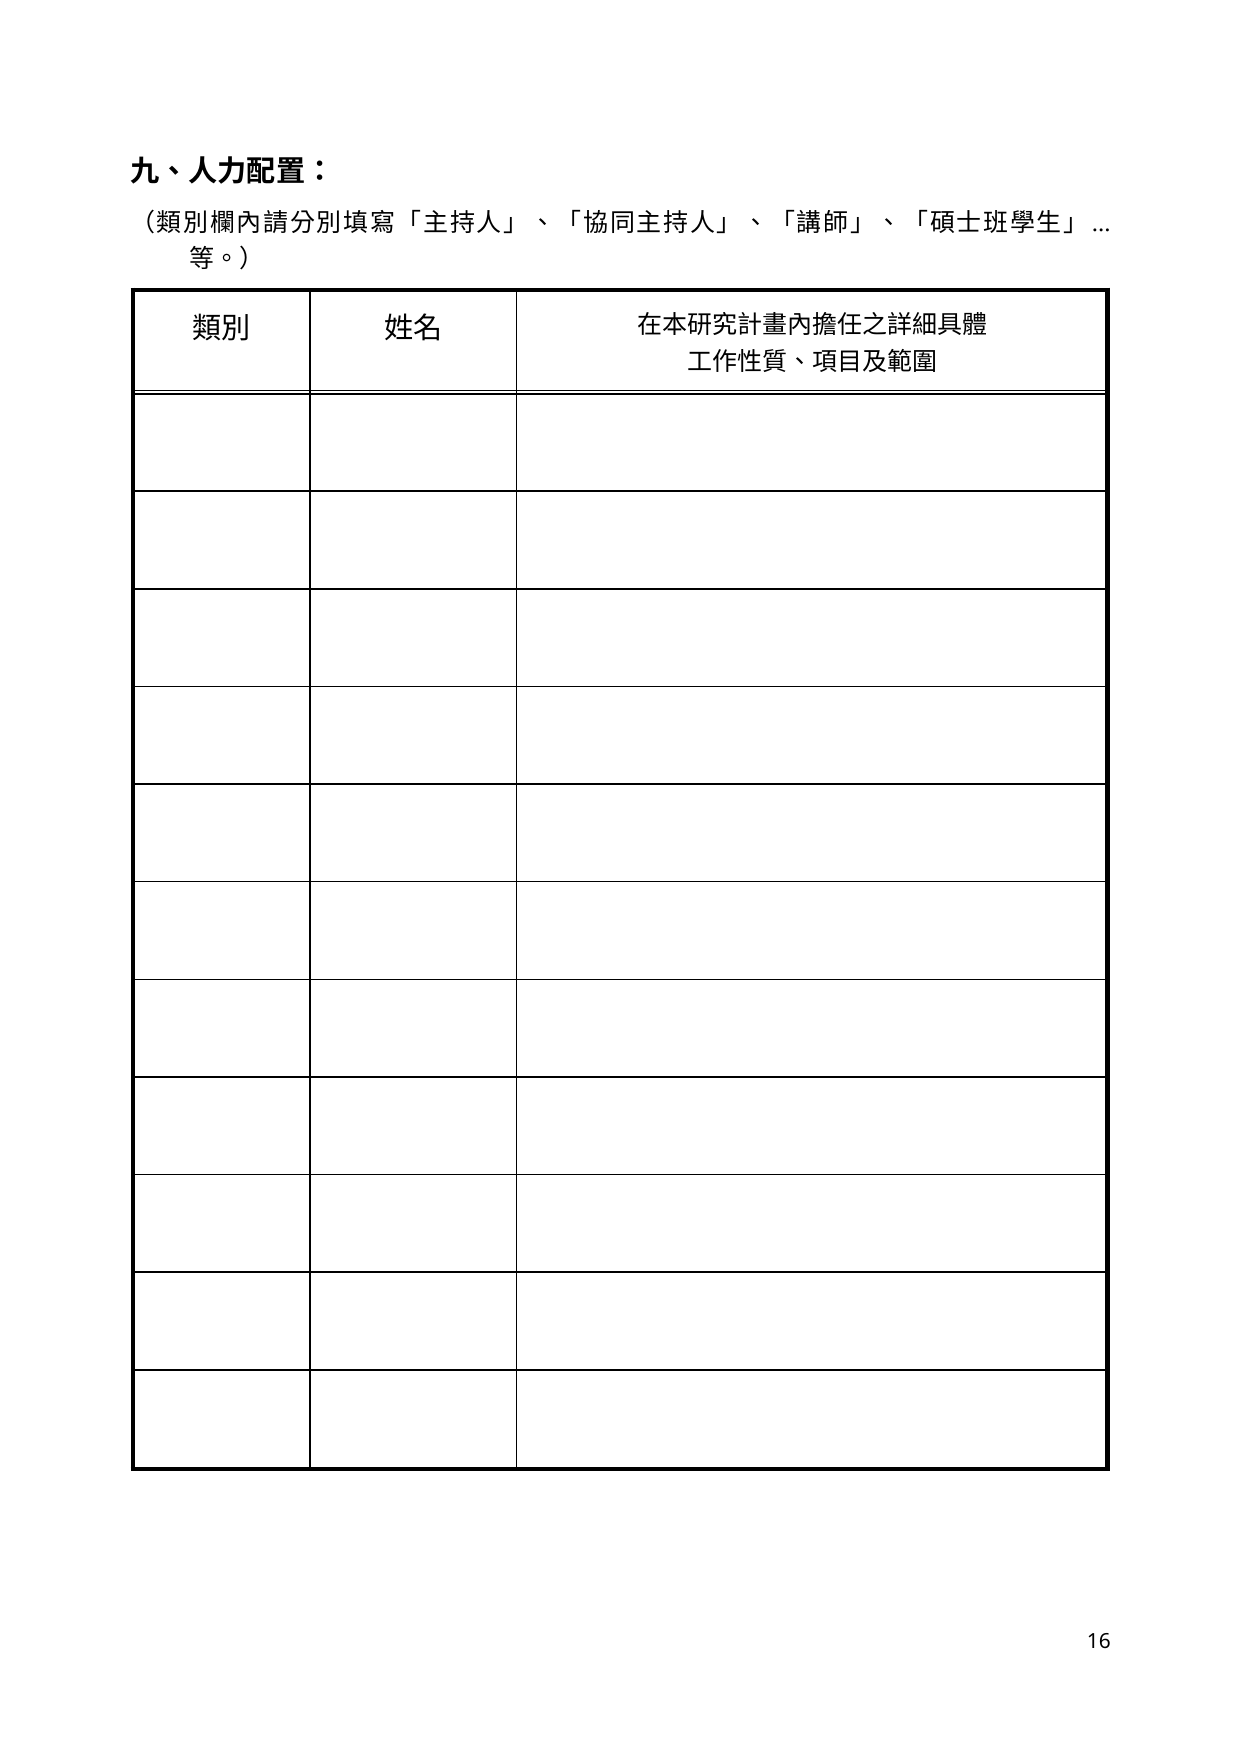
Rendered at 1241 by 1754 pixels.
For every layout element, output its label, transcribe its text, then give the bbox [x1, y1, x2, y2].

table_cell [135, 687, 309, 783]
table_cell [311, 882, 516, 978]
table_cell [517, 980, 1105, 1076]
table_cell [311, 687, 516, 783]
table_header 在本研究計畫內擔任之詳細具體 工作性質、項目及範圍 [517, 292, 1105, 390]
table_cell [311, 1078, 516, 1174]
table_cell [517, 882, 1105, 978]
table_cell [135, 590, 309, 686]
table_cell [517, 1273, 1105, 1369]
table_cell [311, 1175, 516, 1271]
table_cell [517, 590, 1105, 686]
text 九、人力配置： [130, 148, 1110, 190]
table_cell [135, 1078, 309, 1174]
table_cell [135, 1175, 309, 1271]
table_cell [311, 980, 516, 1076]
table_cell [135, 1371, 309, 1466]
table_cell [311, 492, 516, 588]
table_cell [517, 687, 1105, 783]
table_cell [135, 785, 309, 881]
text （類別欄內請分別填寫「主持人」、「協同主持人」、「講師」、「碩士班學生」...等。） [130, 202, 1110, 275]
table_cell [517, 1078, 1105, 1174]
table_cell [311, 590, 516, 686]
table_cell [517, 1175, 1105, 1271]
table_cell [135, 492, 309, 588]
table_cell [311, 785, 516, 881]
table_cell [311, 395, 516, 490]
table_cell [517, 785, 1105, 881]
table_cell [135, 882, 309, 978]
table_cell [517, 1371, 1105, 1466]
table_cell [517, 492, 1105, 588]
table_cell [517, 395, 1105, 490]
table_cell [311, 1371, 516, 1466]
table_cell [135, 980, 309, 1076]
table_header 類別 [135, 292, 309, 390]
table_cell [135, 1273, 309, 1369]
table_cell [135, 395, 309, 490]
table_header 姓名 [311, 292, 516, 390]
table_cell [311, 1273, 516, 1369]
